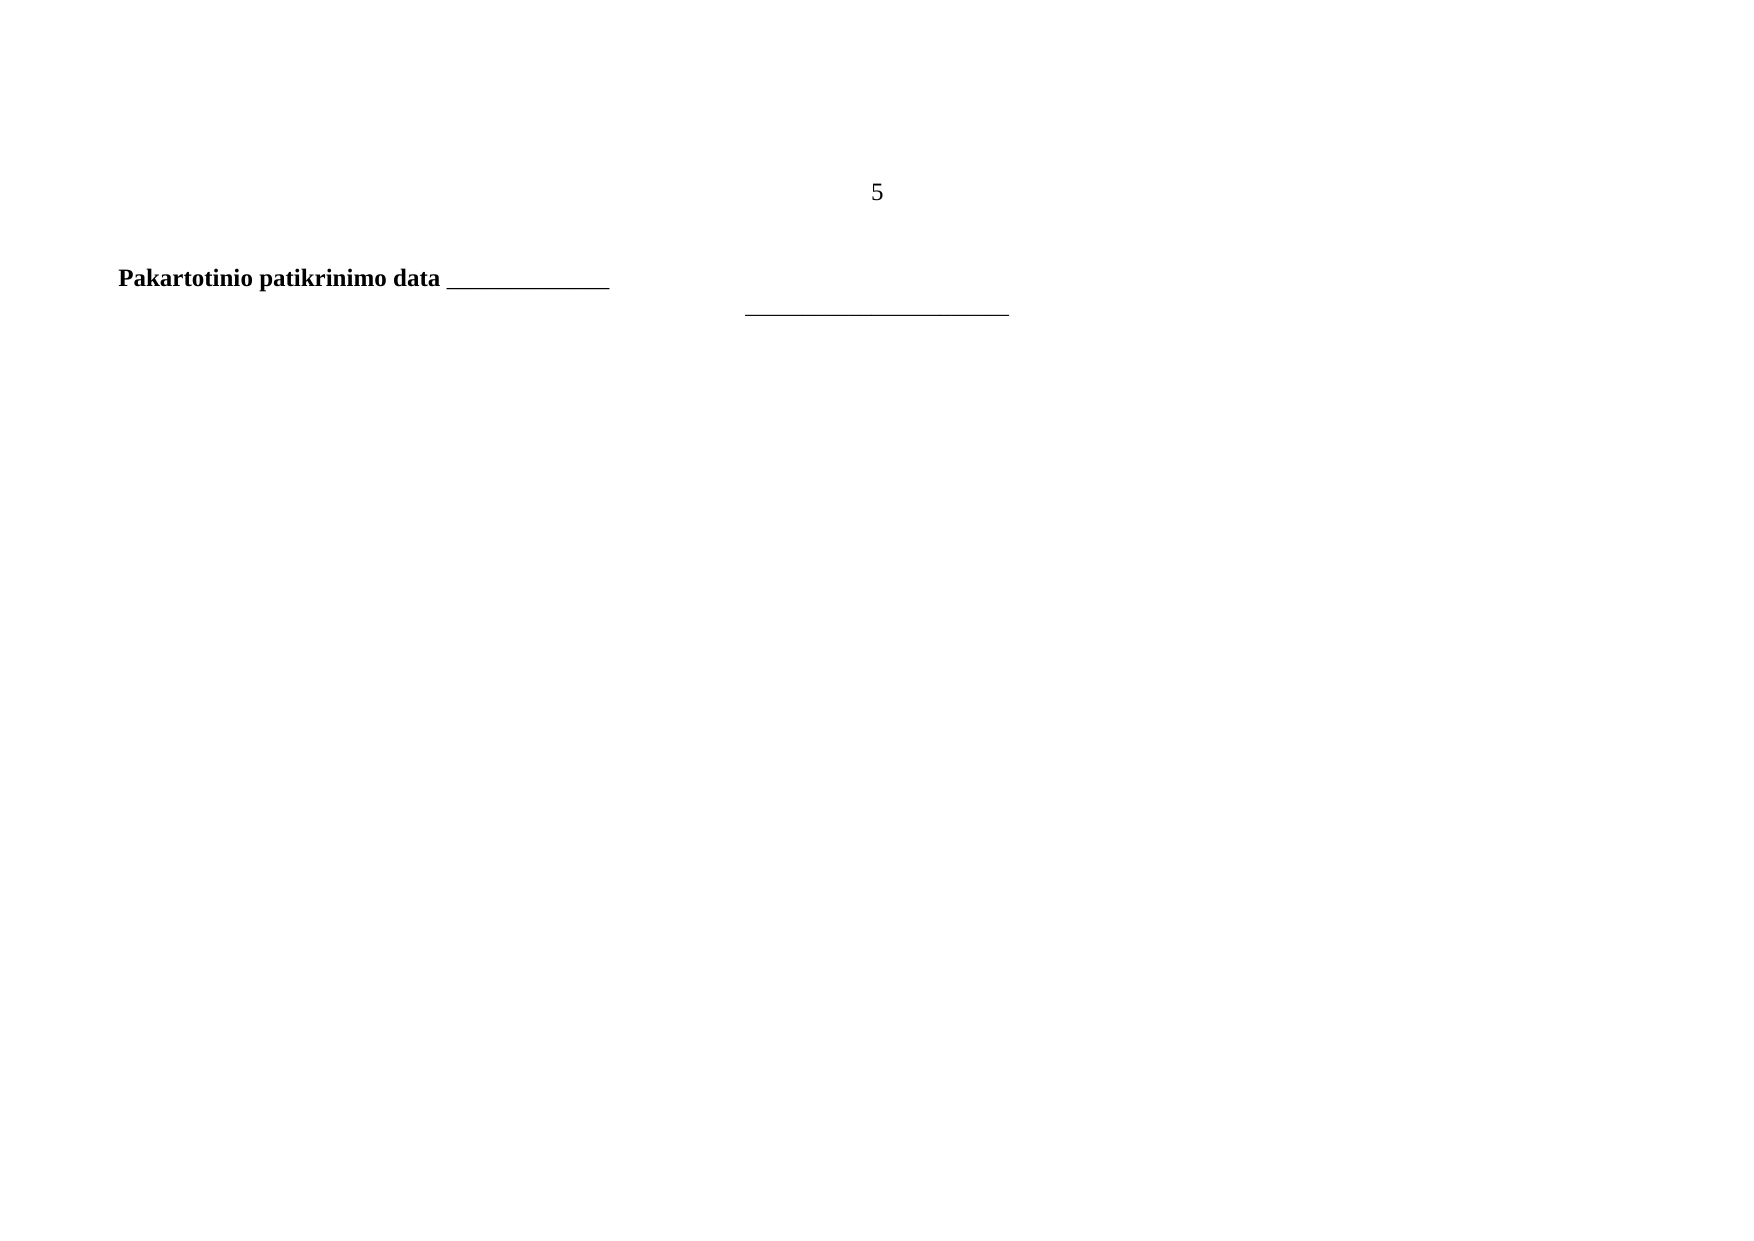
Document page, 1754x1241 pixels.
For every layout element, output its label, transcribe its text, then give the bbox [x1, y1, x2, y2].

text Pakartotinio patikrinimo data _____________ [118, 263, 1636, 292]
text _______________________ [118, 292, 1636, 318]
